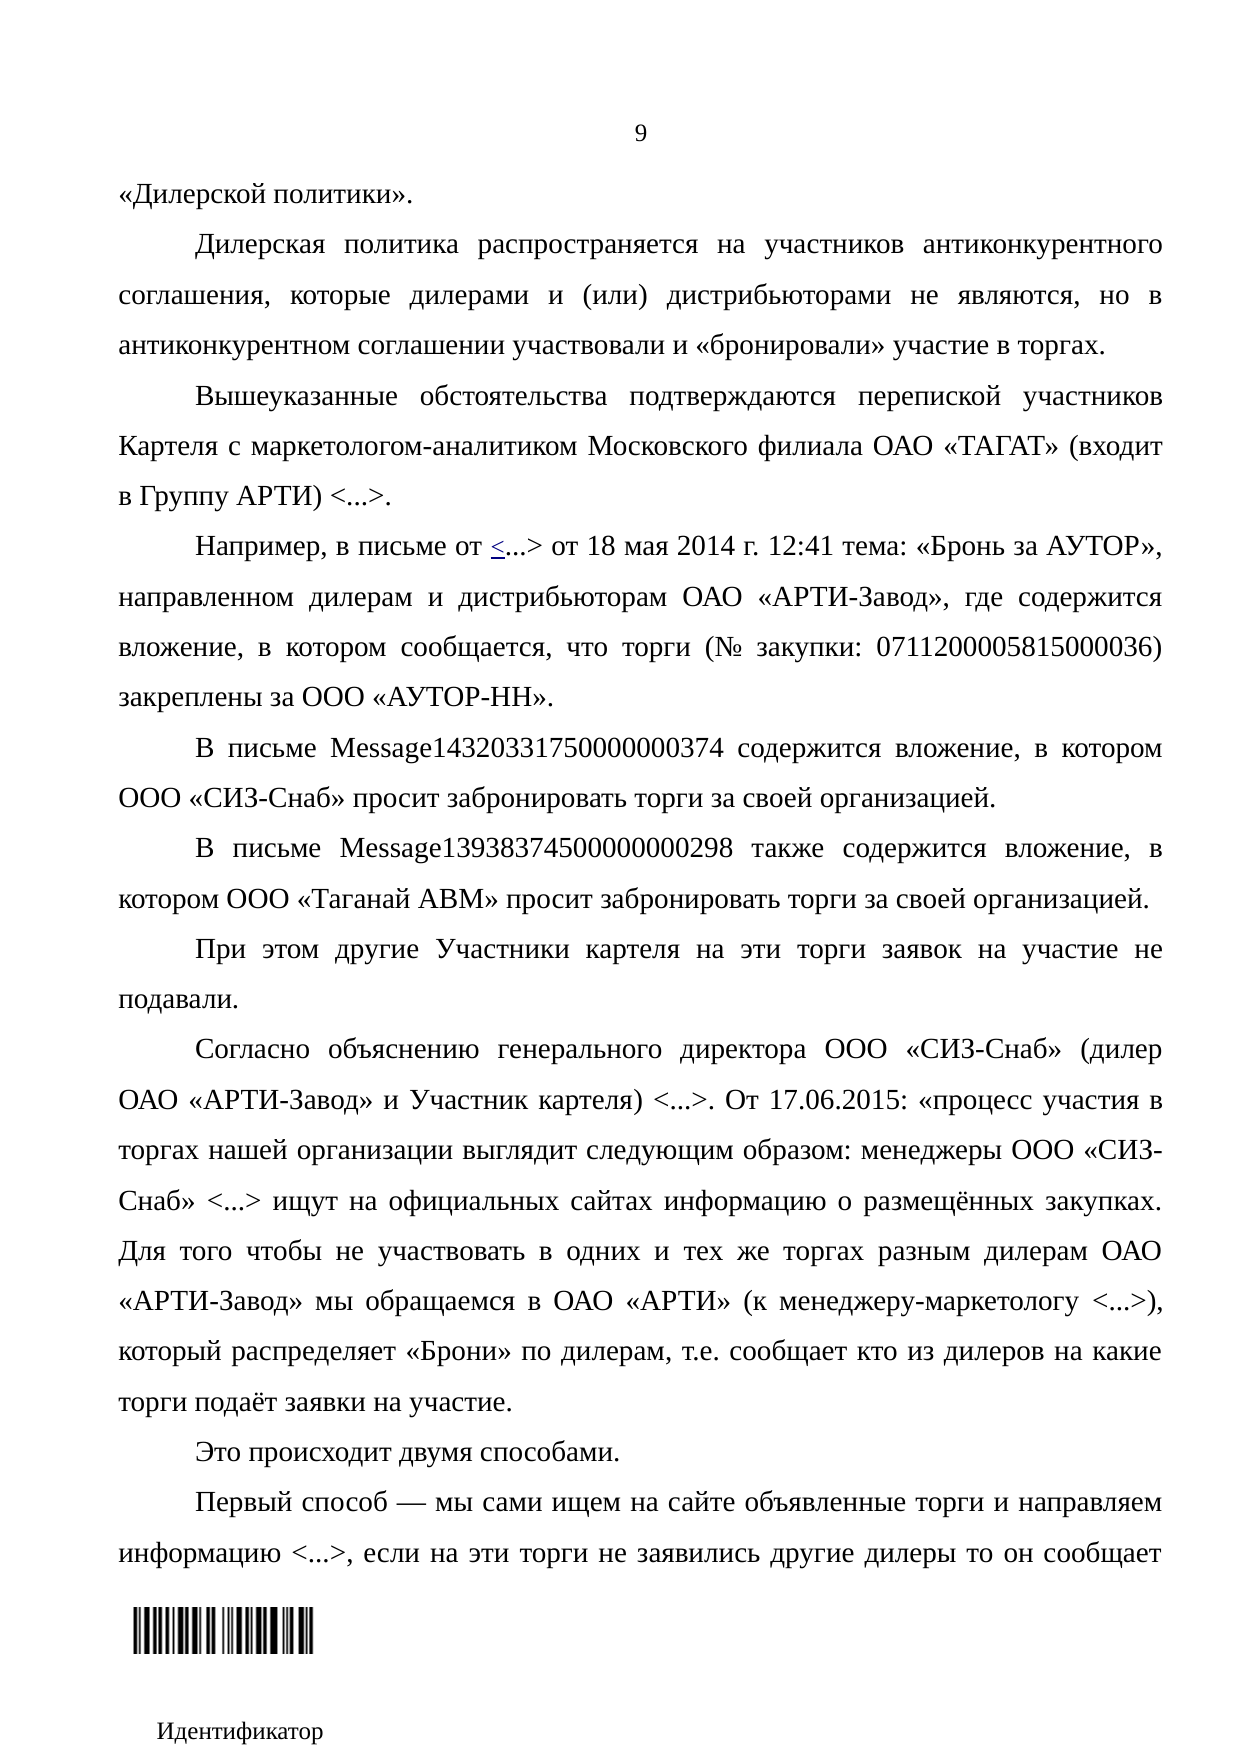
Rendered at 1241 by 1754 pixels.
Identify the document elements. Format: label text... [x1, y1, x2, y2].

text В письме Message13938374500000000298 также содержится вложение, в котором ООО «Таганай АВМ» просит забронировать торги за своей организацией. [118, 830, 1163, 914]
text Например, в письме от <...> от 18 мая 2014 г. 12:41 тема: «Бронь за АУТОР», направленном дилерам и дистрибьюторам ОАО «АРТИ-Завод», где содержится вложение, в котором сообщается, что торги (№ закупки: 0711200005815000036) закреплены за ООО «АУТОР-НН». [118, 528, 1163, 713]
text Первый способ — мы сами ищем на сайте объявленные торги и направляем информацию <...>, если на эти торги не заявились другие дилеры то он сообщает [118, 1484, 1163, 1568]
text При этом другие Участники картеля на эти торги заявок на участие не подавали. [118, 931, 1163, 1015]
picture [118, 1607, 331, 1654]
text Согласно объяснению генерального директора ООО «СИЗ-Снаб» (дилер ОАО «АРТИ-Завод» и Участник картеля) <...>. От 17.06.2015: «процесс участия в торгах нашей организации выглядит следующим образом: менеджеры ООО «СИЗ-Снаб» <...> ищут на официальных сайтах информацию о размещённых закупках. Для того чтобы не участвовать в одних и тех же торгах разным дилерам ОАО «АРТИ-Завод» мы обращаемся в ОАО «АРТИ» (к менеджеру-маркетологу <...>), который распределяет «Брони» по дилерам, т.е. сообщает кто из дилеров на какие торги подаёт заявки на участие. [118, 1032, 1163, 1417]
text Вышеуказанные обстоятельства подтверждаются перепиской участников Картеля с маркетологом-аналитиком Московского филиала ОАО «ТАГАТ» (входит в Группу АРТИ) <...>. [118, 378, 1163, 512]
text «Дилерской политики». [118, 176, 1163, 210]
text Дилерская политика распространяется на участников антиконкурентного соглашения, которые дилерами и (или) дистрибьюторами не являются, но в антиконкурентном соглашении участвовали и «бронировали» участие в торгах. [118, 227, 1163, 361]
text В письме Message14320331750000000374 содержится вложение, в котором ООО «СИЗ-Снаб» просит забронировать торги за своей организацией. [118, 730, 1163, 814]
text Это происходит двумя способами. [118, 1434, 1163, 1468]
